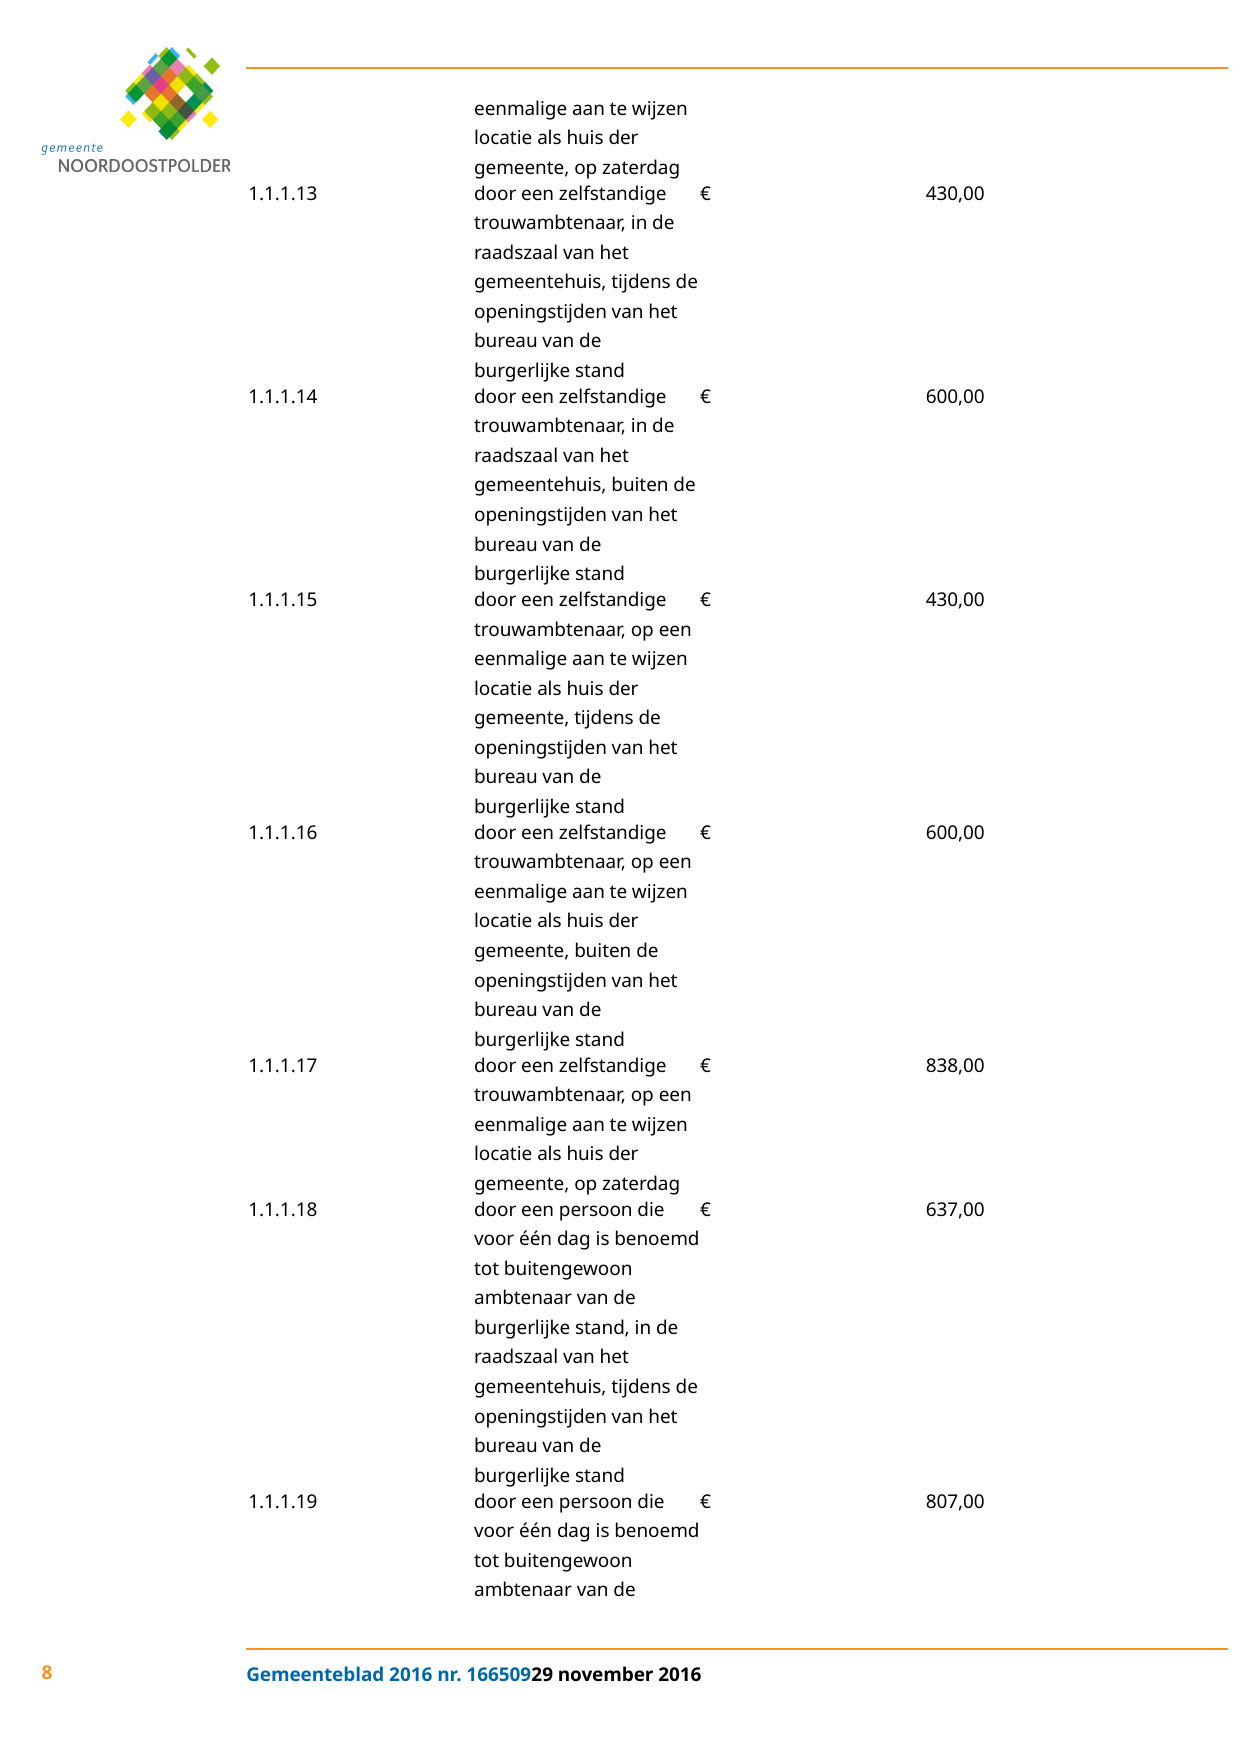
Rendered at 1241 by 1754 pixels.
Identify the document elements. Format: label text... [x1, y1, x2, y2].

table_cell eenmalige aan te wijzen locatie als huis der gemeente, op zaterdag [474, 95, 700, 180]
table_cell door een persoon die voor één dag is benoemd tot buitengewoon ambtenaar van de [474, 1488, 700, 1602]
table_cell door een zelfstandige trouwambtenaar, op een eenmalige aan te wijzen locatie als huis der gemeente, op zaterdag [474, 1052, 700, 1196]
table_cell 1.1.1.15 [248, 586, 474, 819]
table_cell door een zelfstandige trouwambtenaar, op een eenmalige aan te wijzen locatie als huis der gemeente, tijdens de openingstijden van het bureau van de burgerlijke stand [474, 586, 700, 819]
table_cell € [700, 383, 926, 586]
table_cell [926, 95, 1152, 180]
table_cell door een zelfstandige trouwambtenaar, op een eenmalige aan te wijzen locatie als huis der gemeente, buiten de openingstijden van het bureau van de burgerlijke stand [474, 819, 700, 1052]
table_cell 838,00 [926, 1052, 1152, 1196]
table_cell € [700, 1196, 926, 1488]
table_cell 1.1.1.13 [248, 180, 474, 383]
table_cell 1.1.1.18 [248, 1196, 474, 1488]
picture [41, 47, 231, 172]
table_cell 430,00 [926, 586, 1152, 819]
table_cell 1.1.1.14 [248, 383, 474, 586]
table_cell door een zelfstandige trouwambtenaar, in de raadszaal van het gemeentehuis, tijdens de openingstijden van het bureau van de burgerlijke stand [474, 180, 700, 383]
table_cell door een zelfstandige trouwambtenaar, in de raadszaal van het gemeentehuis, buiten de openingstijden van het bureau van de burgerlijke stand [474, 383, 700, 586]
table_cell 1.1.1.16 [248, 819, 474, 1052]
table_cell 1.1.1.19 [248, 1488, 474, 1602]
table_cell € [700, 1052, 926, 1196]
table_cell € [700, 819, 926, 1052]
table_cell € [700, 1488, 926, 1602]
table_cell € [700, 180, 926, 383]
table_cell 430,00 [926, 180, 1152, 383]
table_cell 1.1.1.17 [248, 1052, 474, 1196]
table_cell [700, 95, 926, 180]
table_cell € [700, 586, 926, 819]
table_cell 807,00 [926, 1488, 1152, 1602]
table_cell 600,00 [926, 819, 1152, 1052]
table_cell 600,00 [926, 383, 1152, 586]
table_cell 637,00 [926, 1196, 1152, 1488]
table_cell [248, 95, 474, 180]
table_cell door een persoon die voor één dag is benoemd tot buitengewoon ambtenaar van de burgerlijke stand, in de raadszaal van het gemeentehuis, tijdens de openingstijden van het bureau van de burgerlijke stand [474, 1196, 700, 1488]
